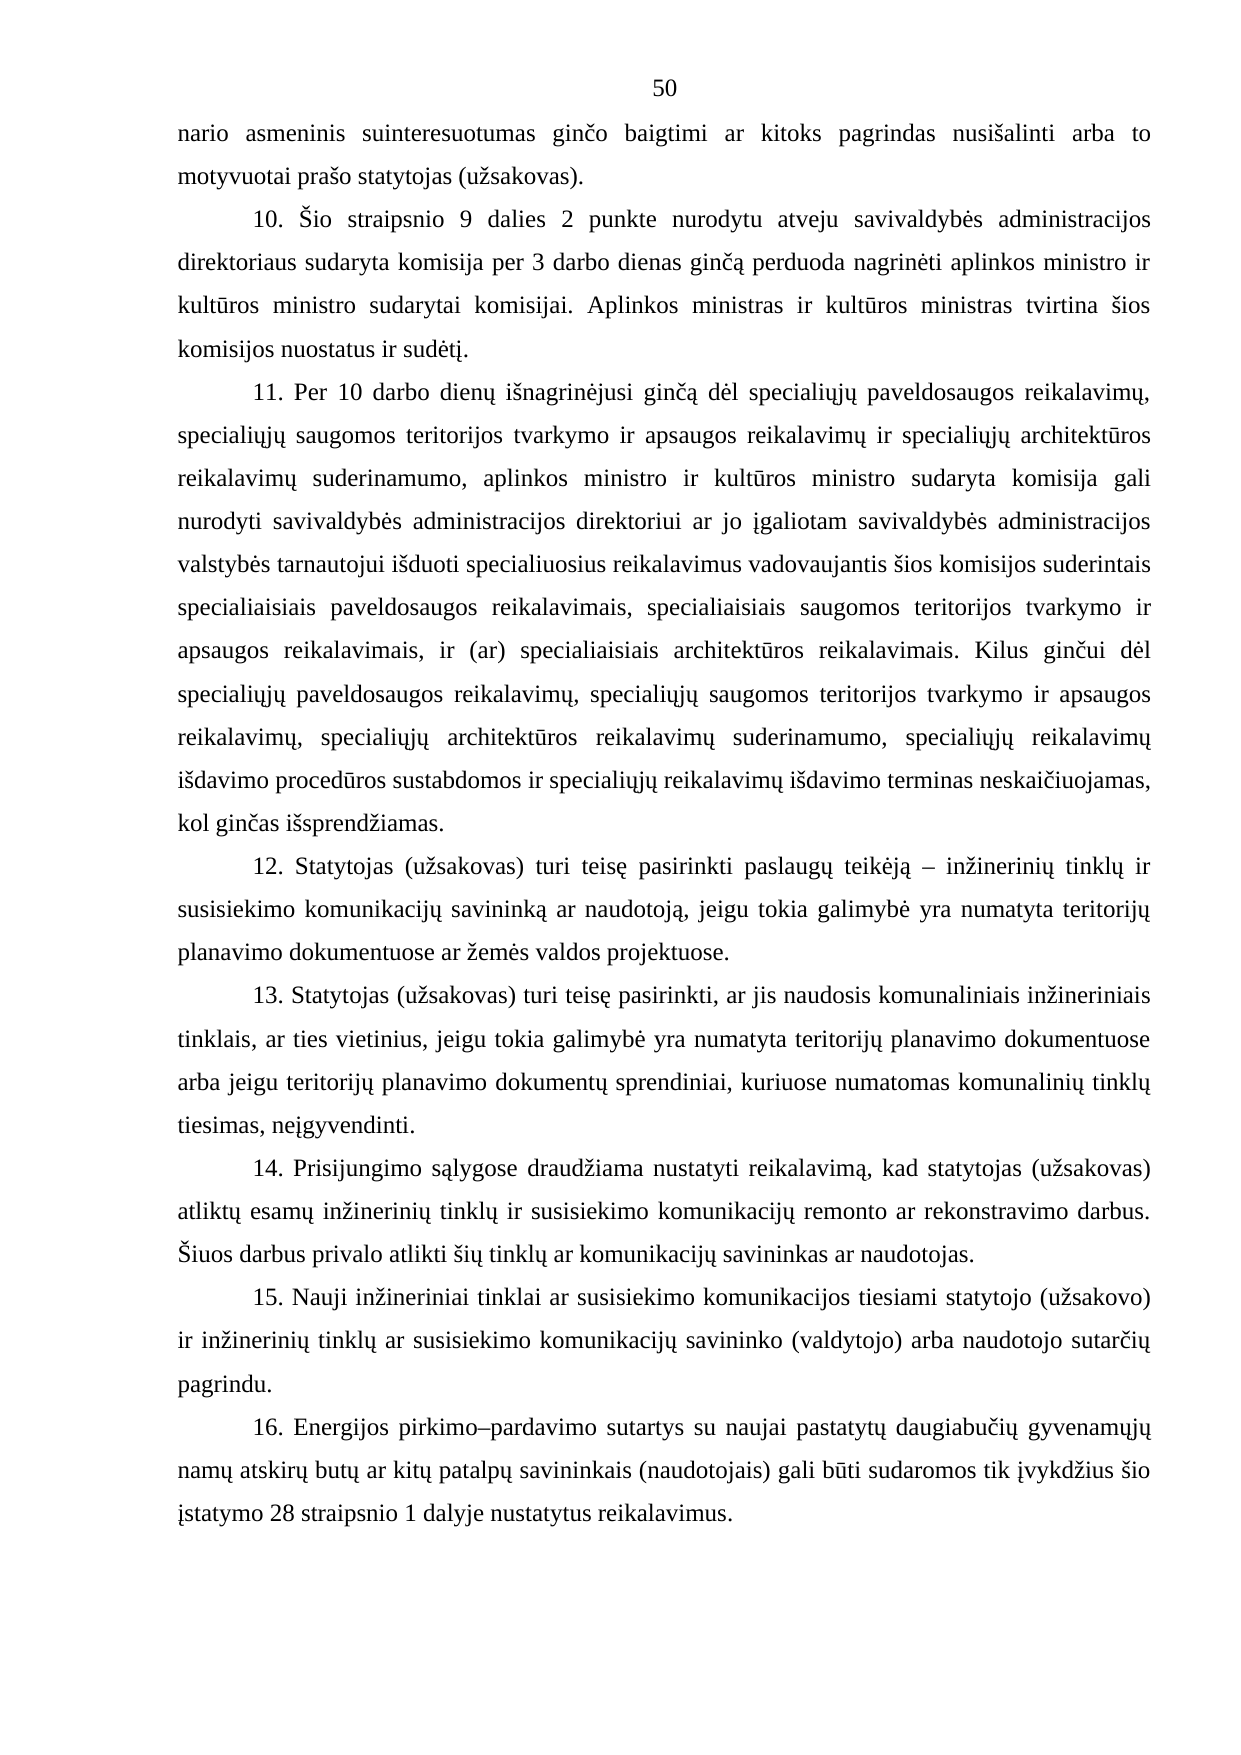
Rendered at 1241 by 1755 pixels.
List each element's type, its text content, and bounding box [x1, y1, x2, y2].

text nario asmeninis suinteresuotumas ginčo baigtimi ar kitoks pagrindas nusišalinti arba to motyvuotai prašo statytojas (užsakovas). [177, 118, 1152, 190]
text 12. Statytojas (užsakovas) turi teisę pasirinkti paslaugų teikėją – inžinerinių tinklų ir susisiekimo komunikacijų savininką ar naudotoją, jeigu tokia galimybė yra numatyta teritorijų planavimo dokumentuose ar žemės valdos projektuose. [177, 851, 1152, 966]
text 16. Energijos pirkimo–pardavimo sutartys su naujai pastatytų daugiabučių gyvenamųjų namų atskirų butų ar kitų patalpų savininkais (naudotojais) gali būti sudaromos tik įvykdžius šio įstatymo 28 straipsnio 1 dalyje nustatytus reikalavimus. [177, 1412, 1152, 1527]
text 13. Statytojas (užsakovas) turi teisę pasirinkti, ar jis naudosis komunaliniais inžineriniais tinklais, ar ties vietinius, jeigu tokia galimybė yra numatyta teritorijų planavimo dokumentuose arba jeigu teritorijų planavimo dokumentų sprendiniai, kuriuose numatomas komunalinių tinklų tiesimas, neįgyvendinti. [177, 981, 1152, 1139]
text 14. Prisijungimo sąlygose draudžiama nustatyti reikalavimą, kad statytojas (užsakovas) atliktų esamų inžinerinių tinklų ir susisiekimo komunikacijų remonto ar rekonstravimo darbus. Šiuos darbus privalo atlikti šių tinklų ar komunikacijų savininkas ar naudotojas. [177, 1153, 1152, 1268]
text 10. Šio straipsnio 9 dalies 2 punkte nurodytu atveju savivaldybės administracijos direktoriaus sudaryta komisija per 3 darbo dienas ginčą perduoda nagrinėti aplinkos ministro ir kultūros ministro sudarytai komisijai. Aplinkos ministras ir kultūros ministras tvirtina šios komisijos nuostatus ir sudėtį. [177, 204, 1152, 362]
text 11. Per 10 darbo dienų išnagrinėjusi ginčą dėl specialiųjų paveldosaugos reikalavimų, specialiųjų saugomos teritorijos tvarkymo ir apsaugos reikalavimų ir specialiųjų architektūros reikalavimų suderinamumo, aplinkos ministro ir kultūros ministro sudaryta komisija gali nurodyti savivaldybės administracijos direktoriui ar jo įgaliotam savivaldybės administracijos valstybės tarnautojui išduoti specialiuosius reikalavimus vadovaujantis šios komisijos suderintais specialiaisiais paveldosaugos reikalavimais, specialiaisiais saugomos teritorijos tvarkymo ir apsaugos reikalavimais, ir (ar) specialiaisiais architektūros reikalavimais. Kilus ginčui dėl specialiųjų paveldosaugos reikalavimų, specialiųjų saugomos teritorijos tvarkymo ir apsaugos reikalavimų, specialiųjų architektūros reikalavimų suderinamumo, specialiųjų reikalavimų išdavimo procedūros sustabdomos ir specialiųjų reikalavimų išdavimo terminas neskaičiuojamas, kol ginčas išsprendžiamas. [177, 377, 1152, 837]
text 15. Nauji inžineriniai tinklai ar susisiekimo komunikacijos tiesiami statytojo (užsakovo) ir inžinerinių tinklų ar susisiekimo komunikacijų savininko (valdytojo) arba naudotojo sutarčių pagrindu. [177, 1282, 1152, 1397]
